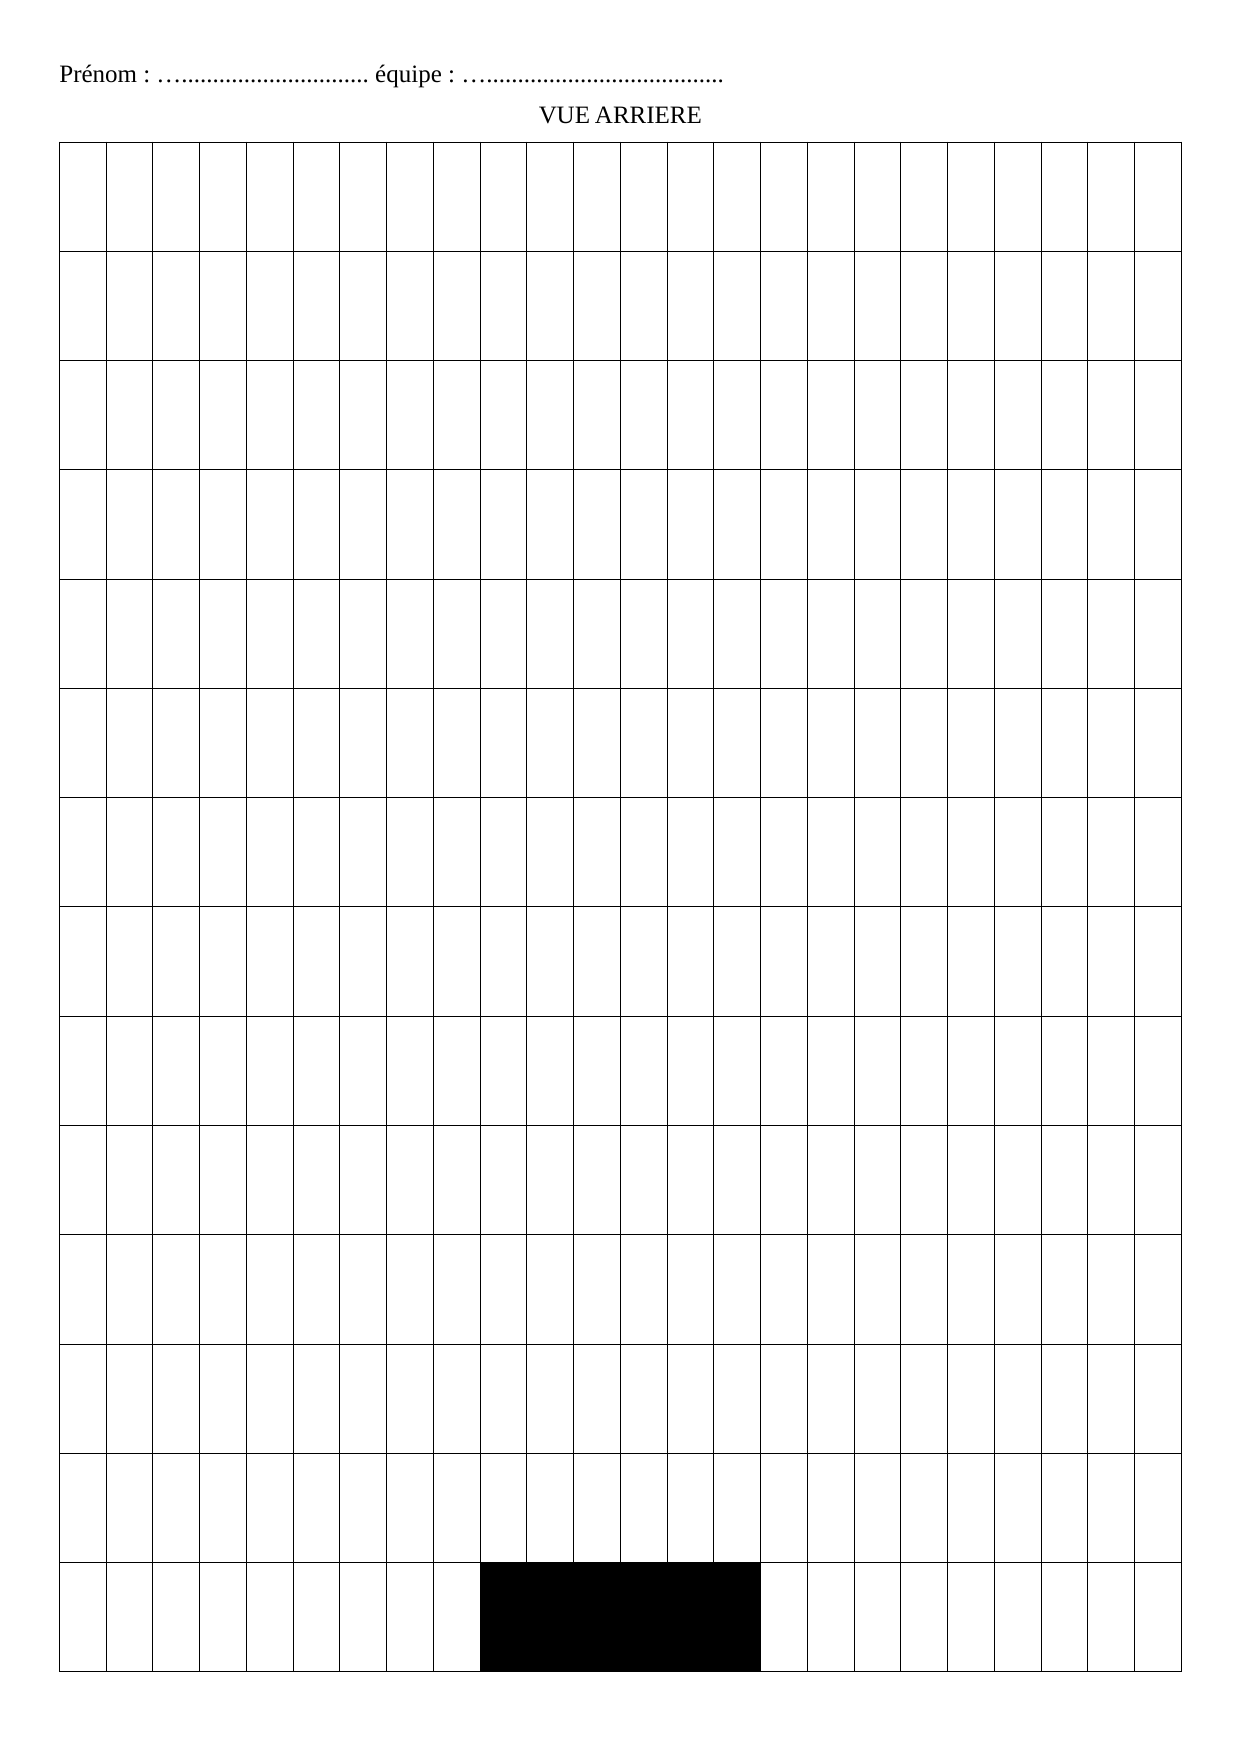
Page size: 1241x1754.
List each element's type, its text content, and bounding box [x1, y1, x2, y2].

table_cell [294, 1454, 339, 1562]
table_cell [714, 798, 760, 906]
table_cell [901, 1563, 947, 1671]
table_cell [527, 1345, 573, 1453]
table_cell [1042, 689, 1087, 797]
table_cell [574, 252, 620, 360]
table_cell [574, 470, 620, 579]
table_cell [1088, 580, 1134, 688]
table_cell [995, 1563, 1041, 1671]
table_cell [294, 1345, 339, 1453]
table_header [621, 143, 667, 251]
table_cell [901, 361, 947, 469]
table_cell [1088, 689, 1134, 797]
table_cell [995, 907, 1041, 1016]
table_cell [901, 1454, 947, 1562]
table_cell [247, 361, 293, 469]
table_cell [294, 907, 339, 1016]
table_cell [808, 689, 854, 797]
table_cell [621, 1454, 667, 1562]
table_cell [621, 580, 667, 688]
table_cell [855, 798, 900, 906]
table_cell [481, 1017, 526, 1125]
table_cell [995, 1345, 1041, 1453]
table_cell [481, 361, 526, 469]
table_cell [434, 252, 480, 360]
table_cell [527, 798, 573, 906]
table_header [995, 143, 1041, 251]
table_cell [948, 1235, 994, 1343]
table_cell [668, 1454, 713, 1562]
table_cell [901, 798, 947, 906]
table_cell [808, 580, 854, 688]
table_cell [527, 1235, 573, 1343]
table_cell [527, 1017, 573, 1125]
table_cell [153, 1017, 199, 1125]
table_cell [995, 689, 1041, 797]
table_cell [107, 1235, 152, 1343]
table_cell [1135, 252, 1181, 360]
table_cell [340, 798, 386, 906]
table_cell [247, 470, 293, 579]
table_cell [434, 361, 480, 469]
table_cell [761, 361, 807, 469]
table_cell [668, 907, 713, 1016]
table_header [714, 143, 760, 251]
table_cell [1135, 798, 1181, 906]
table_cell [668, 689, 713, 797]
table_cell [995, 1235, 1041, 1343]
table_cell [294, 361, 339, 469]
table_cell [60, 252, 106, 360]
table_cell [901, 1345, 947, 1453]
table_cell [107, 1017, 152, 1125]
table_cell [340, 907, 386, 1016]
table_cell [808, 1017, 854, 1125]
table_cell [761, 907, 807, 1016]
table_cell [294, 1235, 339, 1343]
table_cell [1042, 1126, 1087, 1234]
table_cell [60, 1017, 106, 1125]
table_cell [621, 1017, 667, 1125]
table_cell [1042, 1017, 1087, 1125]
table_cell [995, 1454, 1041, 1562]
table_cell [714, 1017, 760, 1125]
table_cell [481, 907, 526, 1016]
table_cell [387, 361, 433, 469]
table_cell [948, 689, 994, 797]
table_cell [340, 1454, 386, 1562]
table_cell [60, 1563, 106, 1671]
table_cell [621, 470, 667, 579]
table_cell [60, 470, 106, 579]
table_cell [574, 1454, 620, 1562]
table_cell [948, 1563, 994, 1671]
table_cell [855, 1235, 900, 1343]
table_cell [60, 1345, 106, 1453]
table_cell [855, 907, 900, 1016]
table_cell [621, 361, 667, 469]
table_cell [1135, 470, 1181, 579]
table_cell [668, 1563, 713, 1671]
table_cell [294, 689, 339, 797]
table_cell [481, 1454, 526, 1562]
table_cell [340, 689, 386, 797]
table_cell [995, 361, 1041, 469]
table_cell [1135, 689, 1181, 797]
table_cell [153, 1454, 199, 1562]
table_cell [153, 689, 199, 797]
table_cell [855, 1126, 900, 1234]
table_cell [153, 1345, 199, 1453]
table_cell [1088, 1235, 1134, 1343]
table_cell [247, 1563, 293, 1671]
table_cell [761, 689, 807, 797]
table_cell [761, 252, 807, 360]
table_cell [340, 1017, 386, 1125]
table_cell [574, 1345, 620, 1453]
table_cell [668, 361, 713, 469]
table_cell [574, 580, 620, 688]
table_cell [387, 580, 433, 688]
table_cell [60, 1126, 106, 1234]
table_cell [574, 1017, 620, 1125]
table_cell [387, 1345, 433, 1453]
table_cell [714, 907, 760, 1016]
table_cell [574, 798, 620, 906]
table_header [340, 143, 386, 251]
table_header [60, 143, 106, 251]
table_cell [527, 1454, 573, 1562]
table_cell [107, 1345, 152, 1453]
table_cell [714, 1345, 760, 1453]
table_cell [527, 252, 573, 360]
table_cell [200, 1126, 246, 1234]
table_cell [200, 798, 246, 906]
text Prénom : ….............................. équipe : …...................................... [59, 59, 1181, 88]
table_cell [621, 252, 667, 360]
table_cell [1088, 252, 1134, 360]
table_cell [1088, 1017, 1134, 1125]
table_cell [527, 1126, 573, 1234]
table_cell [387, 798, 433, 906]
table_cell [1042, 907, 1087, 1016]
table_header [481, 143, 526, 251]
table_cell [855, 1563, 900, 1671]
table_cell [668, 1017, 713, 1125]
table_cell [387, 907, 433, 1016]
table_cell [387, 1017, 433, 1125]
table_cell [107, 361, 152, 469]
table_cell [1135, 1454, 1181, 1562]
table_cell [761, 1454, 807, 1562]
table_header [434, 143, 480, 251]
table_header [153, 143, 199, 251]
table_cell [668, 1345, 713, 1453]
table_cell [714, 580, 760, 688]
table_cell [200, 470, 246, 579]
table_cell [855, 470, 900, 579]
table_header [387, 143, 433, 251]
table_cell [668, 252, 713, 360]
table_cell [481, 1126, 526, 1234]
table_cell [808, 1454, 854, 1562]
table_cell [200, 580, 246, 688]
table_cell [948, 798, 994, 906]
table_cell [1135, 361, 1181, 469]
table_cell [761, 580, 807, 688]
table_cell [247, 1235, 293, 1343]
table_cell [60, 580, 106, 688]
table_cell [621, 1563, 667, 1671]
table_cell [434, 1454, 480, 1562]
table_cell [1088, 1454, 1134, 1562]
table_cell [1088, 1563, 1134, 1671]
table_cell [948, 1345, 994, 1453]
table_cell [761, 470, 807, 579]
table_cell [387, 470, 433, 579]
table_cell [527, 580, 573, 688]
table_header [761, 143, 807, 251]
table_cell [153, 798, 199, 906]
table_cell [481, 798, 526, 906]
table_cell [808, 798, 854, 906]
table_cell [1135, 1126, 1181, 1234]
table_cell [434, 1126, 480, 1234]
table_cell [60, 1454, 106, 1562]
table_cell [481, 1563, 526, 1671]
table_cell [153, 1235, 199, 1343]
table_cell [200, 907, 246, 1016]
table_cell [387, 1563, 433, 1671]
table_cell [995, 580, 1041, 688]
table_cell [761, 1017, 807, 1125]
table_cell [714, 1563, 760, 1671]
table_cell [434, 1017, 480, 1125]
table_cell [200, 252, 246, 360]
table_cell [200, 689, 246, 797]
table_cell [1042, 1563, 1087, 1671]
table_cell [294, 252, 339, 360]
table_cell [574, 361, 620, 469]
table_header [574, 143, 620, 251]
table_cell [387, 1235, 433, 1343]
table_cell [621, 907, 667, 1016]
table_cell [294, 1017, 339, 1125]
table_cell [1042, 1235, 1087, 1343]
table_cell [714, 689, 760, 797]
table_cell [714, 1454, 760, 1562]
table_cell [1088, 1345, 1134, 1453]
table_cell [714, 470, 760, 579]
table_cell [668, 580, 713, 688]
table_cell [107, 1126, 152, 1234]
table_cell [434, 470, 480, 579]
table_cell [107, 798, 152, 906]
table_cell [434, 1235, 480, 1343]
table_cell [153, 580, 199, 688]
table_header [901, 143, 947, 251]
table_cell [340, 470, 386, 579]
table_cell [60, 1235, 106, 1343]
table_cell [481, 689, 526, 797]
table_cell [574, 1126, 620, 1234]
table_cell [247, 1017, 293, 1125]
table_cell [855, 1017, 900, 1125]
table_cell [714, 1235, 760, 1343]
table_cell [294, 470, 339, 579]
table_cell [527, 689, 573, 797]
table_cell [808, 361, 854, 469]
table_cell [1088, 1126, 1134, 1234]
table_cell [621, 1345, 667, 1453]
table_cell [60, 798, 106, 906]
table_cell [1042, 798, 1087, 906]
table_cell [340, 580, 386, 688]
table_cell [1135, 1017, 1181, 1125]
table_cell [808, 470, 854, 579]
table_cell [60, 907, 106, 1016]
table_header [247, 143, 293, 251]
table_cell [527, 470, 573, 579]
table_cell [247, 1454, 293, 1562]
table_cell [855, 1454, 900, 1562]
table_cell [247, 1345, 293, 1453]
table_cell [995, 1017, 1041, 1125]
table_cell [434, 689, 480, 797]
table_cell [668, 470, 713, 579]
text VUE ARRIERE [59, 100, 1181, 129]
table_cell [761, 1126, 807, 1234]
table_cell [901, 580, 947, 688]
table_cell [761, 1235, 807, 1343]
table_cell [1135, 1563, 1181, 1671]
table_header [668, 143, 713, 251]
table_cell [1135, 1235, 1181, 1343]
table_cell [200, 1017, 246, 1125]
table_cell [153, 361, 199, 469]
table_cell [948, 1017, 994, 1125]
table_cell [1088, 361, 1134, 469]
table_cell [808, 1563, 854, 1671]
table_cell [340, 361, 386, 469]
table_cell [1042, 1454, 1087, 1562]
table_cell [995, 1126, 1041, 1234]
table_cell [434, 1345, 480, 1453]
table_cell [434, 798, 480, 906]
table_cell [808, 907, 854, 1016]
table_cell [387, 689, 433, 797]
table_cell [387, 252, 433, 360]
table_header [1135, 143, 1181, 251]
table_cell [387, 1126, 433, 1234]
table_cell [247, 580, 293, 688]
table_cell [1135, 907, 1181, 1016]
table_cell [340, 1563, 386, 1671]
table_cell [294, 580, 339, 688]
table_cell [714, 361, 760, 469]
table_cell [668, 798, 713, 906]
table_cell [1088, 470, 1134, 579]
table_cell [574, 689, 620, 797]
table_cell [948, 1126, 994, 1234]
table_cell [481, 470, 526, 579]
table_cell [901, 470, 947, 579]
table_cell [948, 252, 994, 360]
table_cell [948, 470, 994, 579]
table_cell [808, 1345, 854, 1453]
table_cell [434, 1563, 480, 1671]
table_cell [1088, 907, 1134, 1016]
table_cell [481, 1235, 526, 1343]
table_cell [434, 580, 480, 688]
table_cell [107, 1563, 152, 1671]
table_cell [1088, 798, 1134, 906]
table_cell [855, 361, 900, 469]
table_cell [153, 1563, 199, 1671]
table_cell [901, 1235, 947, 1343]
table_cell [901, 1126, 947, 1234]
table_cell [668, 1126, 713, 1234]
table_cell [60, 689, 106, 797]
table_cell [153, 907, 199, 1016]
table_cell [1042, 252, 1087, 360]
table_header [1042, 143, 1087, 251]
table_cell [1042, 580, 1087, 688]
table_header [200, 143, 246, 251]
table_cell [247, 689, 293, 797]
table_cell [948, 907, 994, 1016]
table_cell [107, 1454, 152, 1562]
table_cell [621, 689, 667, 797]
table_cell [948, 361, 994, 469]
table_cell [434, 907, 480, 1016]
table_cell [574, 1563, 620, 1671]
table_cell [1135, 580, 1181, 688]
table_cell [247, 907, 293, 1016]
table_cell [761, 1345, 807, 1453]
table_cell [621, 1126, 667, 1234]
table_cell [901, 907, 947, 1016]
table_cell [574, 1235, 620, 1343]
table_cell [200, 1235, 246, 1343]
table_cell [107, 907, 152, 1016]
table_cell [1042, 1345, 1087, 1453]
table_cell [481, 580, 526, 688]
table_cell [153, 1126, 199, 1234]
table_header [948, 143, 994, 251]
table_cell [340, 1345, 386, 1453]
table_cell [247, 798, 293, 906]
table_cell [340, 1235, 386, 1343]
table_cell [153, 470, 199, 579]
table_cell [995, 252, 1041, 360]
table_cell [901, 252, 947, 360]
table_cell [200, 1345, 246, 1453]
table_cell [808, 1235, 854, 1343]
table_cell [153, 252, 199, 360]
table_header [294, 143, 339, 251]
table_cell [294, 1563, 339, 1671]
table_cell [294, 798, 339, 906]
table_cell [247, 252, 293, 360]
table_cell [714, 1126, 760, 1234]
table_cell [527, 907, 573, 1016]
table_cell [294, 1126, 339, 1234]
table_cell [200, 1454, 246, 1562]
table_cell [901, 689, 947, 797]
table_cell [855, 252, 900, 360]
table_cell [200, 361, 246, 469]
table_cell [808, 252, 854, 360]
table_cell [481, 1345, 526, 1453]
table_cell [761, 1563, 807, 1671]
table_cell [107, 580, 152, 688]
table_cell [107, 252, 152, 360]
table_cell [995, 470, 1041, 579]
table_header [808, 143, 854, 251]
table_cell [901, 1017, 947, 1125]
table_cell [1042, 361, 1087, 469]
table_cell [995, 798, 1041, 906]
table_cell [855, 580, 900, 688]
table_cell [107, 470, 152, 579]
table_cell [714, 252, 760, 360]
table_cell [948, 1454, 994, 1562]
table_cell [574, 907, 620, 1016]
table_cell [107, 689, 152, 797]
table_cell [60, 361, 106, 469]
table_cell [855, 689, 900, 797]
table_cell [200, 1563, 246, 1671]
table_cell [527, 361, 573, 469]
table_header [107, 143, 152, 251]
table_header [1088, 143, 1134, 251]
table_cell [387, 1454, 433, 1562]
table_cell [527, 1563, 573, 1671]
table_cell [340, 252, 386, 360]
table_cell [948, 580, 994, 688]
table_cell [668, 1235, 713, 1343]
table_cell [621, 1235, 667, 1343]
table_cell [340, 1126, 386, 1234]
table_header [527, 143, 573, 251]
table_cell [481, 252, 526, 360]
table_cell [855, 1345, 900, 1453]
table_header [855, 143, 900, 251]
table_cell [808, 1126, 854, 1234]
table_cell [247, 1126, 293, 1234]
table_cell [761, 798, 807, 906]
table_cell [1135, 1345, 1181, 1453]
table_cell [1042, 470, 1087, 579]
table_cell [621, 798, 667, 906]
